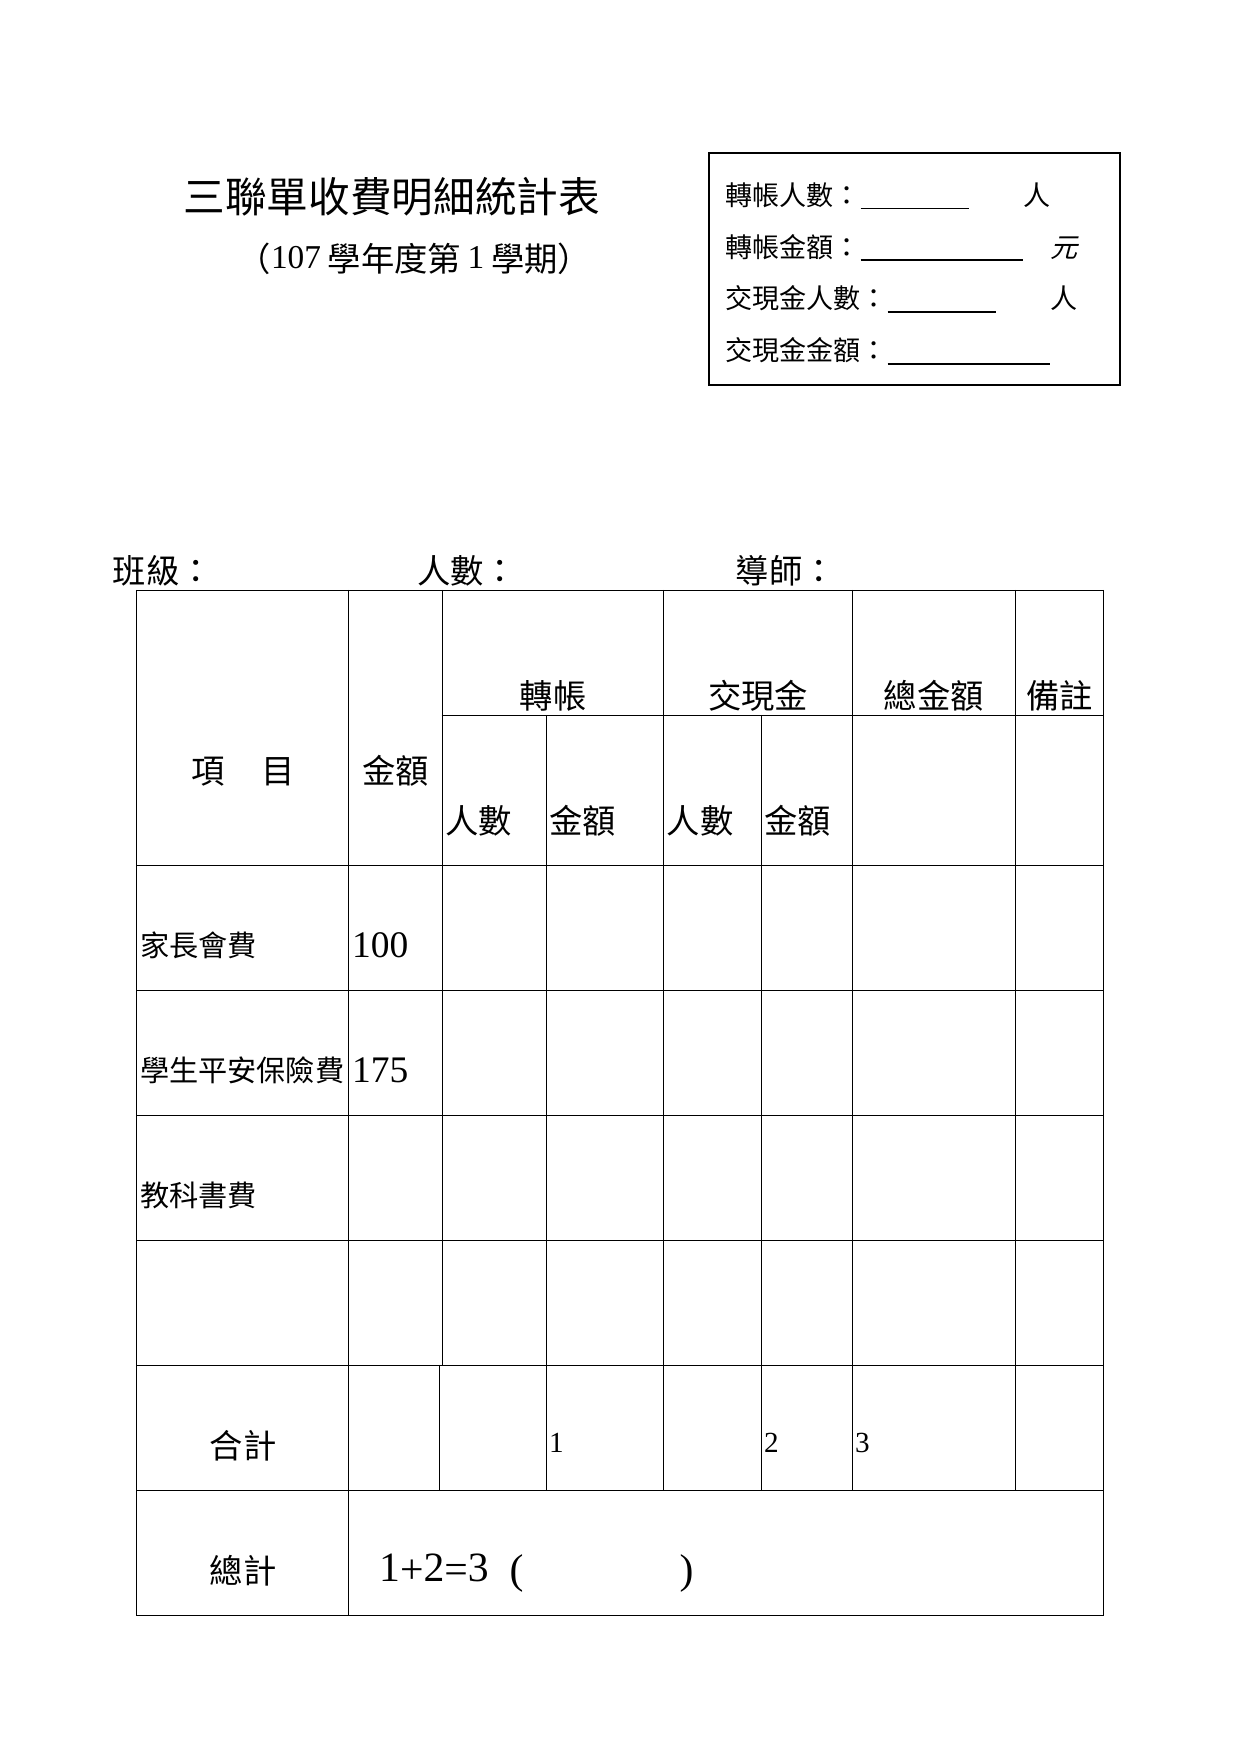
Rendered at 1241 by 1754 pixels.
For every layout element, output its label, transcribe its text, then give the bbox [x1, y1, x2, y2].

text 班級： 人數： 導師： [71, 527, 1169, 590]
table_cell [443, 1116, 546, 1240]
table_cell [853, 991, 1015, 1115]
table_cell 金額 [547, 716, 663, 865]
table_cell 學生平安保險費 [137, 991, 348, 1115]
table_cell [853, 1241, 1015, 1365]
table_cell [443, 1241, 546, 1365]
table_cell 3 [853, 1366, 1015, 1490]
table_header 總金額 [853, 591, 1015, 715]
table_cell [664, 991, 761, 1115]
table_cell 教科書費 [137, 1116, 348, 1240]
table_cell 家長會費 [137, 866, 348, 990]
table_cell [853, 1116, 1015, 1240]
table_cell [1016, 991, 1103, 1115]
text 轉帳金額： 元 [725, 226, 1104, 265]
text [1121, 215, 1169, 277]
table_cell [664, 1366, 761, 1490]
table_cell 100 [349, 866, 442, 990]
table_cell [443, 866, 546, 990]
table_cell 總計 [137, 1491, 348, 1615]
table_cell 1 [547, 1366, 663, 1490]
text [710, 154, 1119, 384]
table_cell 合計 [137, 1366, 348, 1490]
table_header 金額 [349, 591, 442, 865]
table_cell [1016, 1116, 1103, 1240]
table_cell [349, 1116, 442, 1240]
table_cell [1016, 866, 1103, 990]
table_cell 175 [349, 991, 442, 1115]
table_cell [762, 991, 852, 1115]
table_cell [664, 1116, 761, 1240]
text 三聯單收費明細統計表 [71, 152, 708, 215]
table_cell 人數 [664, 716, 761, 865]
table_cell [547, 1116, 663, 1240]
text [1121, 152, 1169, 215]
table_cell [853, 866, 1015, 990]
table_cell [1016, 1366, 1103, 1490]
text （107學年度第1學期） [71, 215, 708, 277]
table_cell [547, 991, 663, 1115]
table_cell [547, 866, 663, 990]
table_cell [440, 1366, 546, 1490]
table_header 項 目 [137, 591, 348, 865]
table_cell 1+2=3 ( ) [349, 1491, 1103, 1615]
table_cell [547, 1241, 663, 1365]
text 轉帳人數： 人 [725, 174, 1104, 213]
table_header 交現金 [664, 591, 852, 715]
table_cell 人數 [443, 716, 546, 865]
table_cell [664, 1241, 761, 1365]
table_cell [349, 1241, 442, 1365]
table_header 備註 [1016, 591, 1103, 715]
text 交現金金額： 元 [725, 329, 1104, 377]
table_cell [762, 1241, 852, 1365]
table_cell [762, 866, 852, 990]
text 交現金人數： 人 [725, 277, 1104, 317]
table_cell [664, 866, 761, 990]
table_cell [349, 1366, 439, 1490]
table_cell [762, 1116, 852, 1240]
table_cell 金額 [762, 716, 852, 865]
table_cell [443, 991, 546, 1115]
table_cell [853, 716, 1015, 865]
table_cell [1016, 716, 1103, 865]
table_header 轉帳 [443, 591, 663, 715]
table_cell [137, 1241, 348, 1365]
table_cell 2 [762, 1366, 852, 1490]
table_cell [1016, 1241, 1103, 1365]
